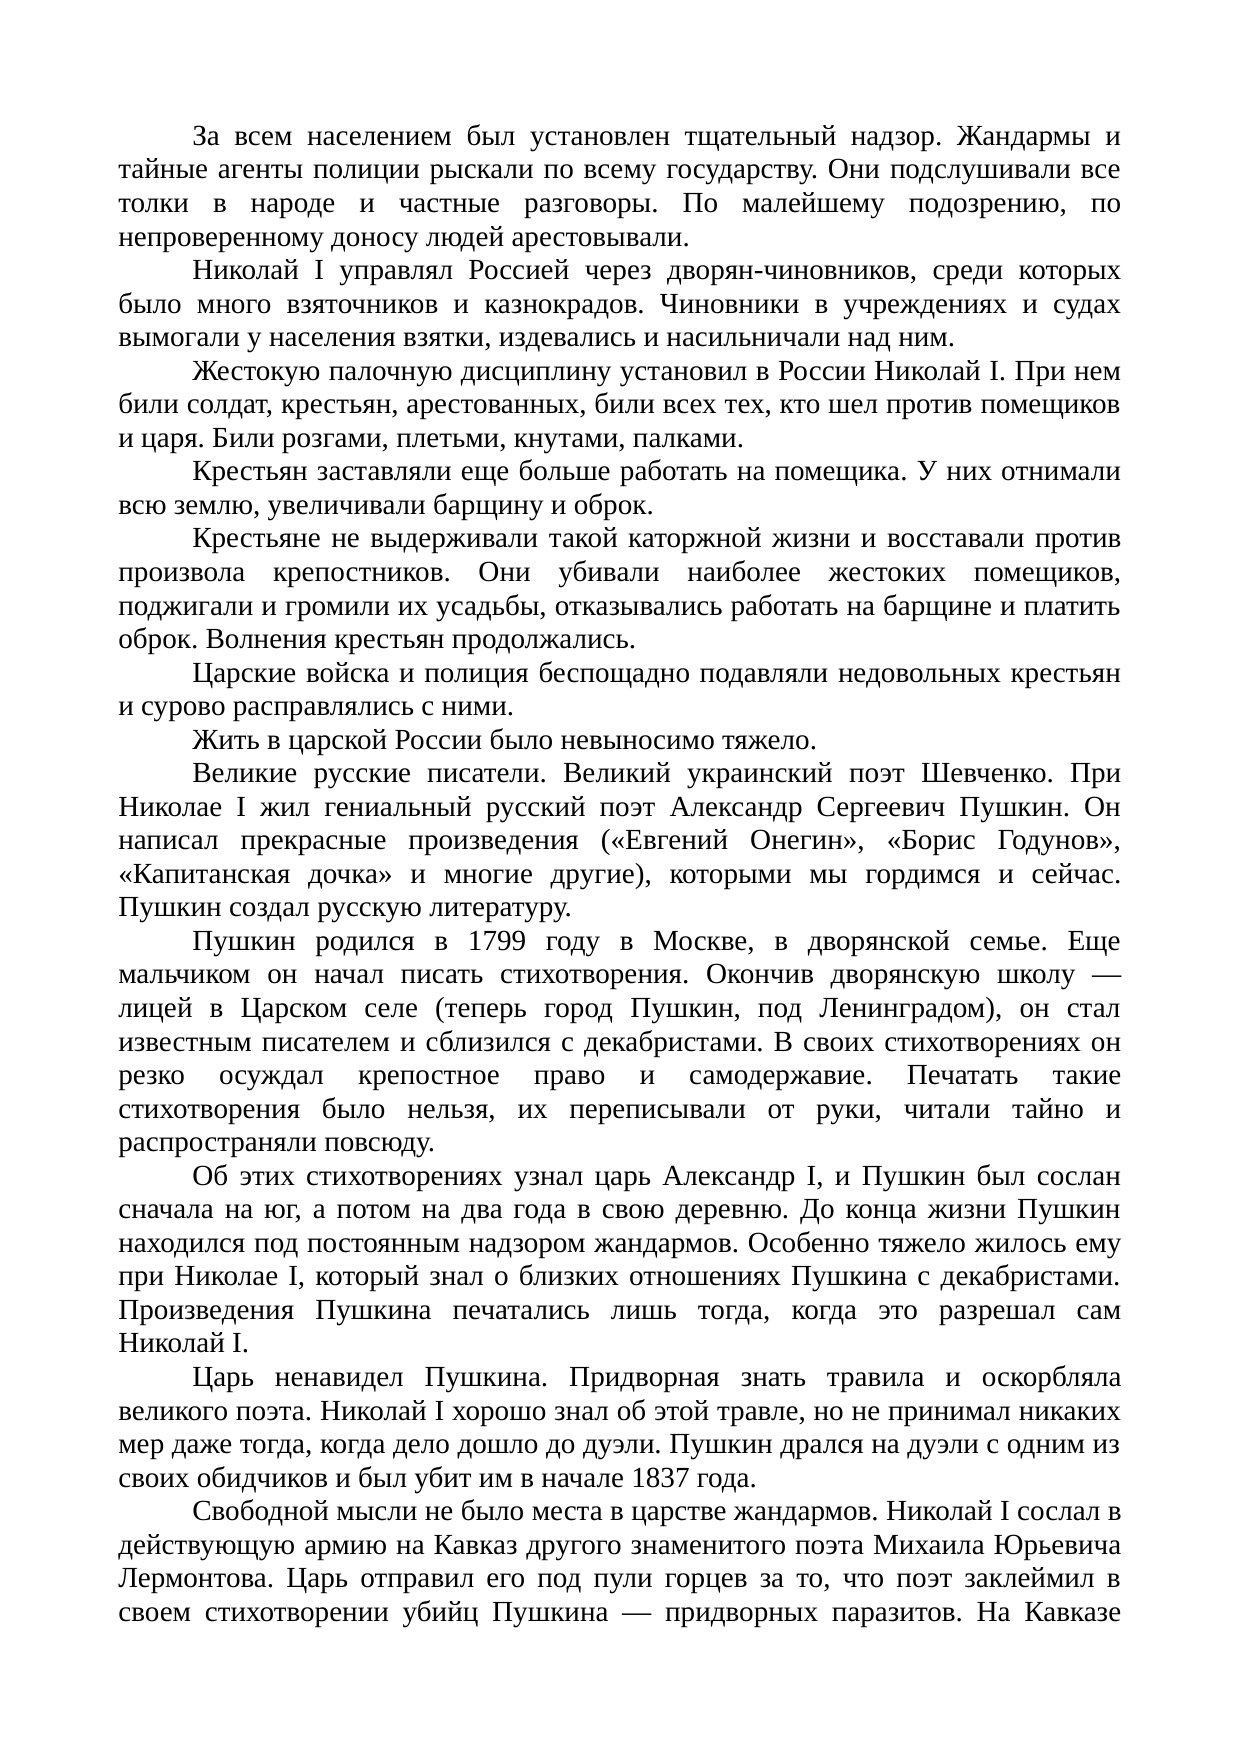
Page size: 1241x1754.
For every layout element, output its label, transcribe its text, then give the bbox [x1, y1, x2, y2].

text Крестьяне не выдерживали такой каторжной жизни и восставали против произвола крепостников. Они убивали наиболее жестоких помещиков, поджигали и громили их усадьбы, отказывались работать на барщине и платить оброк. Волнения крестьян продолжались. [118, 521, 1122, 655]
text За всем населением был установлен тщательный надзор. Жандармы и тайные агенты полиции рыскали по всему государству. Они подслушивали все толки в народе и частные разговоры. По малейшему подозрению, по непроверенному доносу людей арестовывали. [118, 118, 1122, 252]
text Пушкин родился в 1799 году в Москве, в дворянской семье. Еще мальчиком он начал писать стихотворения. Окончив дворянскую школу — лицей в Царском селе (теперь город Пушкин, под Ленинградом), он стал известным писателем и сблизился с декабристами. В своих стихотворениях он резко осуждал крепостное право и самодержавие. Печатать такие стихотворения было нельзя, их переписывали от руки, читали тайно и распространяли повсюду. [118, 923, 1122, 1158]
text Свободной мысли не было места в царстве жандармов. Николай I сослал в действующую армию на Кавказ другого знаменитого поэта Михаила Юрьевича Лермонтова. Царь отправил его под пули горцев за то, что поэт заклеймил в своем стихотворении убийц Пушкина — придворных паразитов. На Кавказе [118, 1493, 1122, 1627]
text Жить в царской России было невыносимо тяжело. [118, 722, 1122, 755]
text Царь ненавидел Пушкина. Придворная знать травила и оскорбляла великого поэта. Николай I хорошо знал об этой травле, но не принимал никаких мер даже тогда, когда дело дошло до дуэли. Пушкин дрался на дуэли с одним из своих обидчиков и был убит им в начале 1837 года. [118, 1359, 1122, 1493]
text Великие русские писатели. Великий украинский поэт Шевченко. При Николае I жил гениальный русский поэт Александр Сергеевич Пушкин. Он написал прекрасные произведения («Евгений Онегин», «Борис Годунов», «Капитанская дочка» и многие другие), которыми мы гордимся и сейчас. Пушкин создал русскую литературу. [118, 755, 1122, 923]
text Жестокую палочную дисциплину установил в России Николай I. При нем били солдат, крестьян, арестованных, били всех тех, кто шел против помещиков и царя. Били розгами, плетьми, кнутами, палками. [118, 353, 1122, 453]
text Царские войска и полиция беспощадно подавляли недовольных крестьян и сурово расправлялись с ними. [118, 655, 1122, 722]
text Николай I управлял Россией через дворян-чиновников, среди которых было много взяточников и казнокрадов. Чиновники в учреждениях и судах вымогали у населения взятки, издевались и насильничали над ним. [118, 252, 1122, 353]
text Об этих стихотворениях узнал царь Александр I, и Пушкин был сослан сначала на юг, а потом на два года в свою деревню. До конца жизни Пушкин находился под постоянным надзором жандармов. Особенно тяжело жилось ему при Николае I, который знал о близких отношениях Пушкина с декабристами. Произведения Пушкина печатались лишь тогда, когда это разрешал сам Николай I. [118, 1158, 1122, 1359]
text Крестьян заставляли еще больше работать на помещика. У них отнимали всю землю, увеличивали барщину и оброк. [118, 453, 1122, 521]
